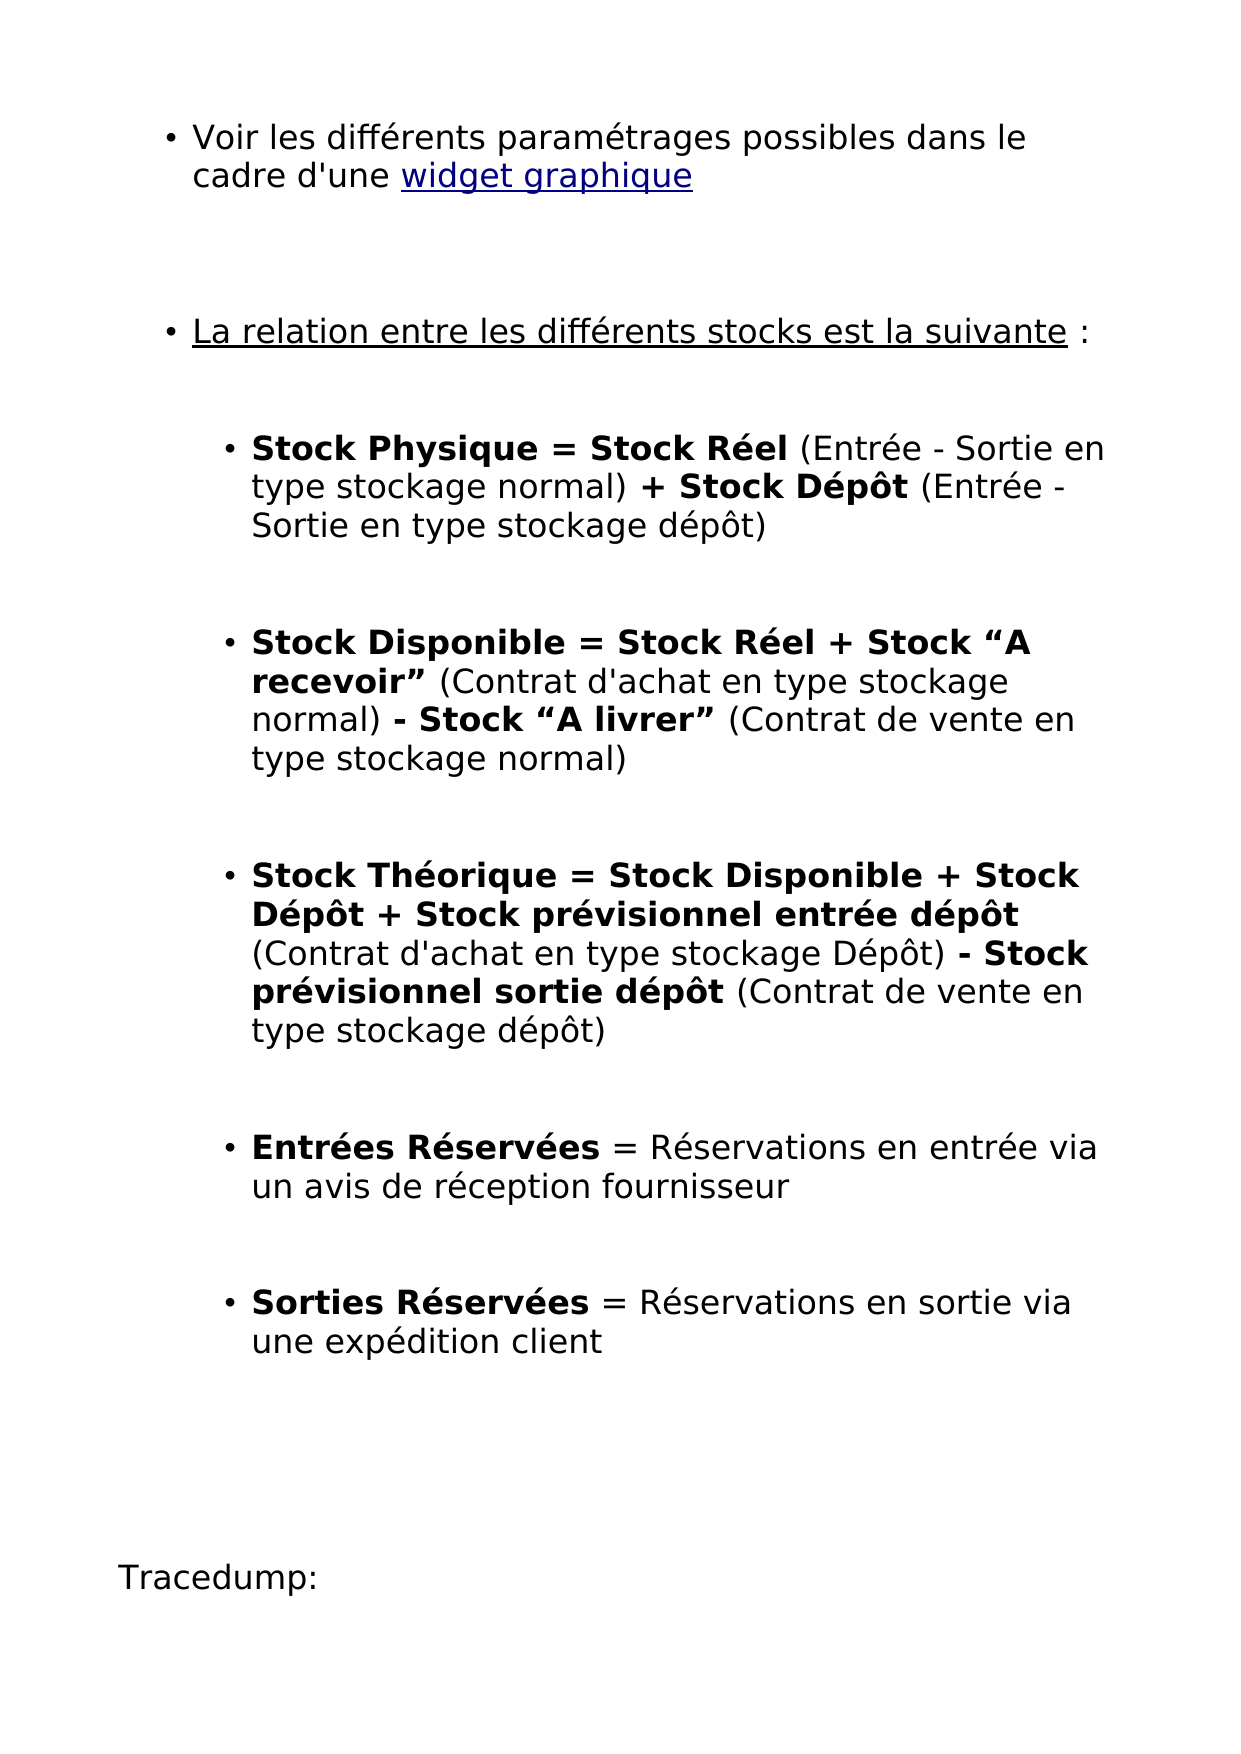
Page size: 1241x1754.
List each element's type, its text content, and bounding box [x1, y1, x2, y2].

list La relation entre les différents stocks est la suivante : [177, 312, 1122, 429]
list Entrées Réservées = Réservations en entrée via un avis de réception fournisseur [236, 1128, 1122, 1284]
list Stock Théorique = Stock Disponible + Stock Dépôt + Stock prévisionnel entrée dépôt (Contrat d'achat en type stockage Dépôt) - Stock prévisionnel sortie dépôt (Contrat de vente en type stockage dépôt) [236, 856, 1122, 1128]
list Stock Disponible = Stock Réel + Stock “A recevoir” (Contrat d'achat en type stockage normal) - Stock “A livrer” (Contrat de vente en type stockage normal) [236, 623, 1122, 856]
list Stock Physique = Stock Réel (Entrée - Sortie en type stockage normal) + Stock Dépôt (Entrée - Sortie en type stockage dépôt) [236, 429, 1122, 623]
list Sorties Réservées = Réservations en sortie via une expédition client [236, 1284, 1122, 1361]
text Tracedump: [118, 1520, 1122, 1598]
list Voir les différents paramétrages possibles dans le cadre d'une widget graphique [177, 118, 1122, 312]
